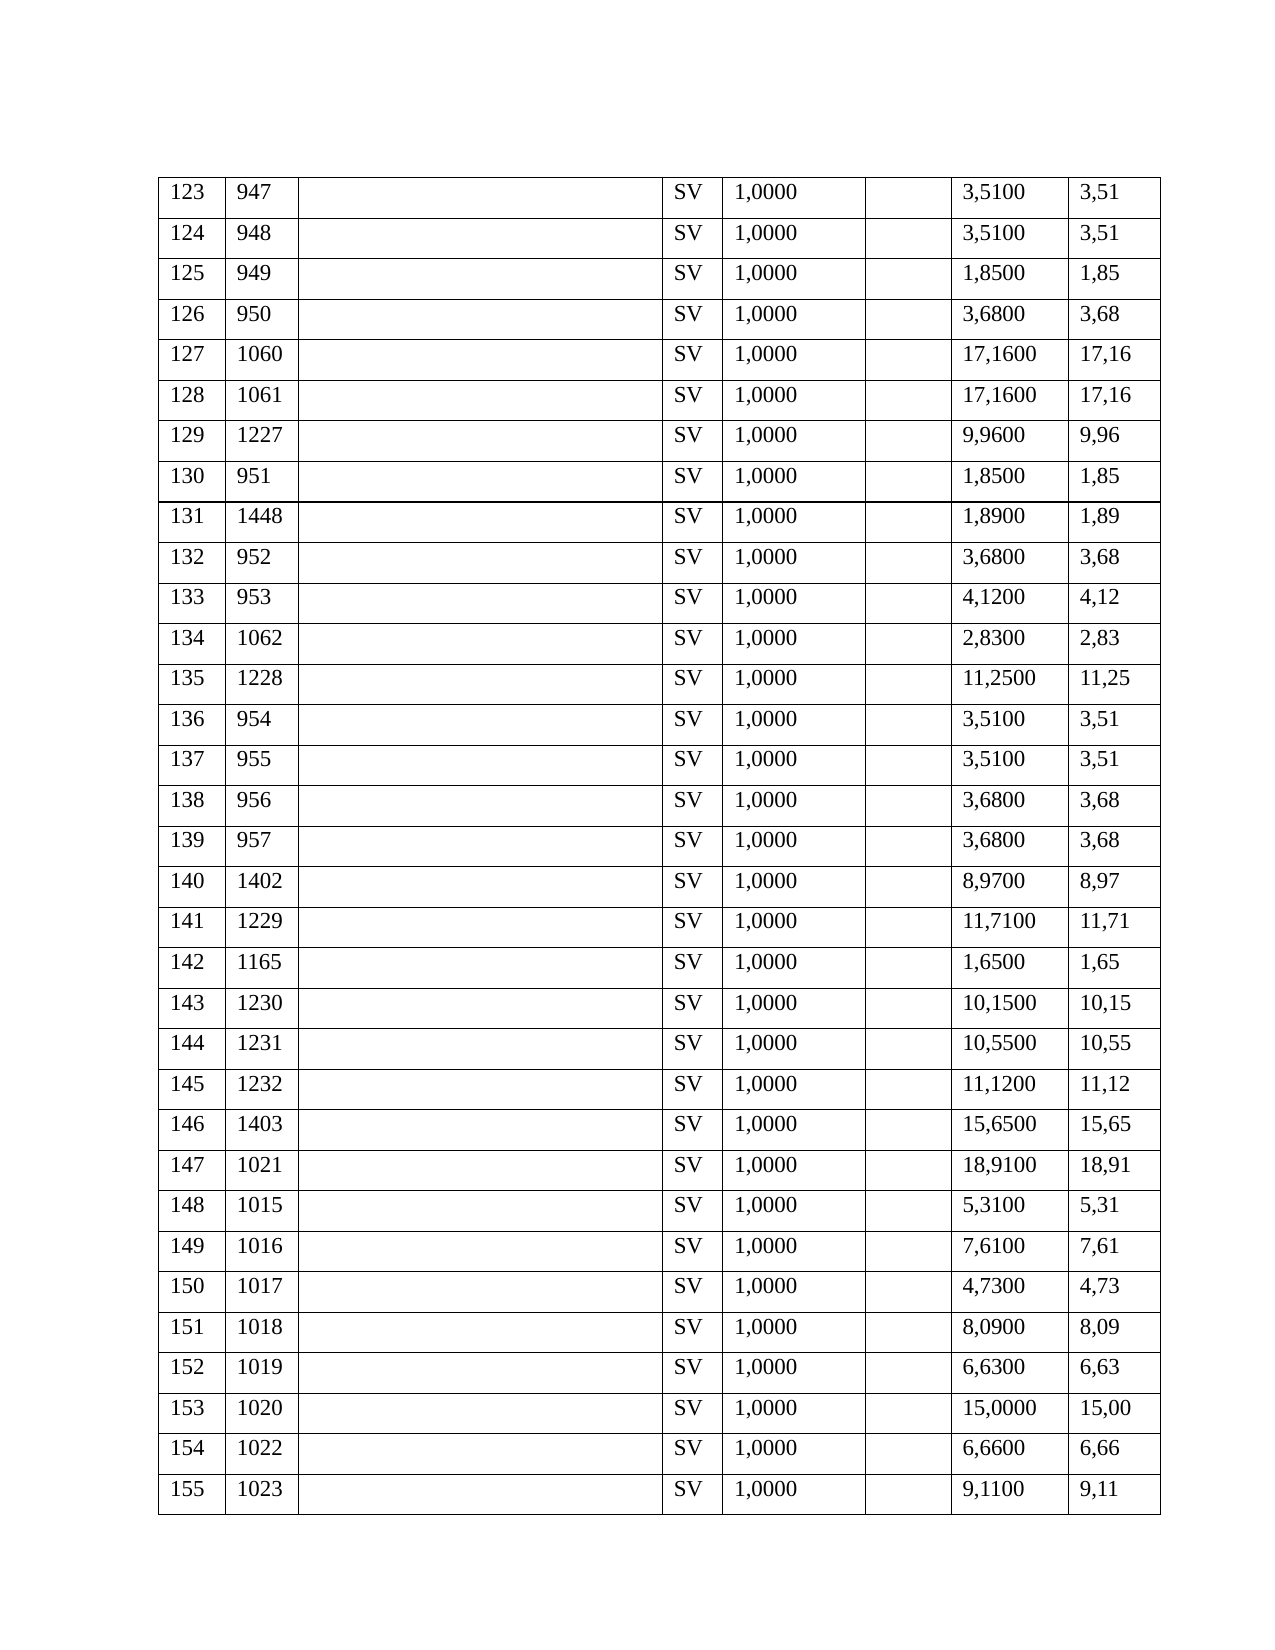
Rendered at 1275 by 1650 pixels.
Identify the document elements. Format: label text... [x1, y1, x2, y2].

table_cell 1,0000 [723, 584, 865, 623]
table_cell [299, 1151, 662, 1190]
table_cell 1,0000 [723, 746, 865, 785]
table_cell 11,25 [1069, 665, 1160, 704]
table_cell 3,68 [1069, 786, 1160, 826]
table_cell 133 [159, 584, 225, 623]
table_cell 3,51 [1069, 746, 1160, 785]
table_cell 4,12 [1069, 584, 1160, 623]
table_cell [299, 1110, 662, 1150]
table_cell [866, 624, 951, 663]
table_cell SV [663, 948, 722, 988]
table_cell SV [663, 1151, 722, 1190]
table_cell SV [663, 1394, 722, 1433]
table_cell 1232 [226, 1070, 298, 1109]
table_cell SV [663, 1232, 722, 1271]
table_cell [866, 300, 951, 339]
table_cell SV [663, 1029, 722, 1069]
table_cell 1,89 [1069, 503, 1160, 542]
table_cell 1,65 [1069, 948, 1160, 988]
table_cell [299, 1475, 662, 1514]
table_cell SV [663, 543, 722, 582]
table_cell 17,1600 [952, 381, 1068, 420]
table_cell 9,9600 [952, 421, 1068, 461]
table_cell 1,0000 [723, 259, 865, 299]
table_cell 8,0900 [952, 1313, 1068, 1352]
table_cell [299, 1394, 662, 1433]
table_cell 1,0000 [723, 219, 865, 258]
table_cell 1021 [226, 1151, 298, 1190]
table_cell 1,0000 [723, 462, 865, 501]
table_cell 1023 [226, 1475, 298, 1514]
table_cell [866, 1475, 951, 1514]
table_cell [866, 1394, 951, 1433]
table_cell [866, 219, 951, 258]
table_cell 5,3100 [952, 1191, 1068, 1231]
table_cell 1402 [226, 867, 298, 907]
table_cell SV [663, 705, 722, 744]
table_cell SV [663, 1475, 722, 1514]
table_cell 1,0000 [723, 1029, 865, 1069]
table_cell [299, 300, 662, 339]
table_cell 17,16 [1069, 381, 1160, 420]
table_cell 15,6500 [952, 1110, 1068, 1150]
table_cell 3,68 [1069, 543, 1160, 582]
table_cell 3,68 [1069, 827, 1160, 866]
table_cell 1,0000 [723, 178, 865, 218]
table_cell [866, 786, 951, 826]
table_cell SV [663, 867, 722, 907]
table_cell [866, 827, 951, 866]
table_cell [866, 1313, 951, 1352]
table_cell 949 [226, 259, 298, 299]
table_cell 8,9700 [952, 867, 1068, 907]
table_cell 1,8500 [952, 259, 1068, 299]
table_cell 8,09 [1069, 1313, 1160, 1352]
table_cell 1,0000 [723, 705, 865, 744]
table_cell 1,0000 [723, 827, 865, 866]
table_cell 15,00 [1069, 1394, 1160, 1433]
table_cell 1229 [226, 908, 298, 947]
table_cell 146 [159, 1110, 225, 1150]
table_cell 7,6100 [952, 1232, 1068, 1271]
table_cell [299, 219, 662, 258]
table_cell 1,8900 [952, 503, 1068, 542]
table_cell 11,71 [1069, 908, 1160, 947]
table_cell 9,11 [1069, 1475, 1160, 1514]
table_cell 4,1200 [952, 584, 1068, 623]
table_cell 953 [226, 584, 298, 623]
table_cell [866, 1232, 951, 1271]
table_cell SV [663, 1353, 722, 1393]
table_cell 1,0000 [723, 381, 865, 420]
table_cell [299, 584, 662, 623]
table_cell 8,97 [1069, 867, 1160, 907]
table_cell SV [663, 786, 722, 826]
table_cell [299, 543, 662, 582]
table_cell 5,31 [1069, 1191, 1160, 1231]
table_cell 3,5100 [952, 178, 1068, 218]
table_cell SV [663, 1313, 722, 1352]
table_cell 1228 [226, 665, 298, 704]
table_cell [299, 705, 662, 744]
table_cell 1061 [226, 381, 298, 420]
table_cell 9,96 [1069, 421, 1160, 461]
table_cell 1,8500 [952, 462, 1068, 501]
table_cell [299, 665, 662, 704]
table_cell SV [663, 827, 722, 866]
table_cell [866, 421, 951, 461]
table_cell 1,0000 [723, 300, 865, 339]
table_cell 1,0000 [723, 543, 865, 582]
table_cell 10,5500 [952, 1029, 1068, 1069]
table_cell 2,8300 [952, 624, 1068, 663]
table_cell 125 [159, 259, 225, 299]
table_cell 1,0000 [723, 503, 865, 542]
table_cell 127 [159, 340, 225, 380]
table_cell 1,0000 [723, 1110, 865, 1150]
table_cell 148 [159, 1191, 225, 1231]
table_cell 9,1100 [952, 1475, 1068, 1514]
table_cell 18,91 [1069, 1151, 1160, 1190]
table_cell SV [663, 1272, 722, 1312]
table_cell 11,12 [1069, 1070, 1160, 1109]
table_cell [299, 624, 662, 663]
table_cell 7,61 [1069, 1232, 1160, 1271]
table_cell 1022 [226, 1434, 298, 1474]
table_cell [299, 381, 662, 420]
table_cell 139 [159, 827, 225, 866]
table_cell [299, 746, 662, 785]
table_cell 10,55 [1069, 1029, 1160, 1069]
table_cell 6,63 [1069, 1353, 1160, 1393]
table_cell 1,85 [1069, 462, 1160, 501]
table_cell 129 [159, 421, 225, 461]
table_cell 4,7300 [952, 1272, 1068, 1312]
table_cell 955 [226, 746, 298, 785]
table_cell [299, 462, 662, 501]
table_cell 155 [159, 1475, 225, 1514]
table_cell 137 [159, 746, 225, 785]
table_cell 128 [159, 381, 225, 420]
table_cell SV [663, 1110, 722, 1150]
table_cell [866, 1272, 951, 1312]
table_cell SV [663, 665, 722, 704]
table_cell 1,0000 [723, 1434, 865, 1474]
table_cell [866, 948, 951, 988]
table_cell SV [663, 462, 722, 501]
table_cell [866, 178, 951, 218]
table_cell [299, 867, 662, 907]
table_cell 957 [226, 827, 298, 866]
table_cell 1,0000 [723, 624, 865, 663]
table_cell 1,0000 [723, 1232, 865, 1271]
table_cell 956 [226, 786, 298, 826]
table_cell SV [663, 908, 722, 947]
table_cell 3,5100 [952, 219, 1068, 258]
table_cell [299, 827, 662, 866]
table_cell SV [663, 219, 722, 258]
table_cell [866, 1353, 951, 1393]
table_cell 1018 [226, 1313, 298, 1352]
table_cell [299, 1232, 662, 1271]
table_cell 144 [159, 1029, 225, 1069]
table_cell 3,6800 [952, 543, 1068, 582]
table_cell 143 [159, 989, 225, 1028]
table_cell [299, 1070, 662, 1109]
table_cell 1,6500 [952, 948, 1068, 988]
table_cell 1060 [226, 340, 298, 380]
table_cell [866, 1434, 951, 1474]
table_cell 10,15 [1069, 989, 1160, 1028]
table_cell [866, 543, 951, 582]
table_cell 1,0000 [723, 1353, 865, 1393]
table_cell 6,6300 [952, 1353, 1068, 1393]
table_cell 134 [159, 624, 225, 663]
table_cell SV [663, 1070, 722, 1109]
table_cell [866, 1151, 951, 1190]
table_cell SV [663, 584, 722, 623]
table_cell [866, 746, 951, 785]
table_cell 1019 [226, 1353, 298, 1393]
table_cell [866, 989, 951, 1028]
table_cell [866, 1029, 951, 1069]
table_cell 124 [159, 219, 225, 258]
table_cell 954 [226, 705, 298, 744]
table_cell [299, 178, 662, 218]
table_cell 154 [159, 1434, 225, 1474]
table_cell 11,1200 [952, 1070, 1068, 1109]
table_cell 136 [159, 705, 225, 744]
table_cell 3,6800 [952, 300, 1068, 339]
table_cell 153 [159, 1394, 225, 1433]
table_cell 1230 [226, 989, 298, 1028]
table_cell 952 [226, 543, 298, 582]
table_cell 1,0000 [723, 1191, 865, 1231]
table_cell [299, 421, 662, 461]
table_cell 6,6600 [952, 1434, 1068, 1474]
table_cell 11,2500 [952, 665, 1068, 704]
table_cell 126 [159, 300, 225, 339]
table_cell 130 [159, 462, 225, 501]
table_cell SV [663, 300, 722, 339]
table_cell 17,1600 [952, 340, 1068, 380]
table_cell [866, 867, 951, 907]
table_cell 1,0000 [723, 786, 865, 826]
table_cell 1,0000 [723, 1475, 865, 1514]
table_cell 1020 [226, 1394, 298, 1433]
table_cell 3,51 [1069, 178, 1160, 218]
table_cell SV [663, 381, 722, 420]
table_cell 131 [159, 503, 225, 542]
table_cell [299, 1313, 662, 1352]
table_cell SV [663, 989, 722, 1028]
table_cell 1448 [226, 503, 298, 542]
table_cell 152 [159, 1353, 225, 1393]
table_cell [866, 665, 951, 704]
table_cell [866, 1191, 951, 1231]
table_cell 1,0000 [723, 1070, 865, 1109]
table_cell [299, 1191, 662, 1231]
table_cell SV [663, 259, 722, 299]
table_cell 18,9100 [952, 1151, 1068, 1190]
table_cell 140 [159, 867, 225, 907]
table_cell 1,0000 [723, 948, 865, 988]
table_cell 151 [159, 1313, 225, 1352]
table_cell 17,16 [1069, 340, 1160, 380]
table_cell SV [663, 503, 722, 542]
table_cell [866, 259, 951, 299]
table_cell 951 [226, 462, 298, 501]
table_cell 1,0000 [723, 1151, 865, 1190]
table_cell 1015 [226, 1191, 298, 1231]
table_cell 135 [159, 665, 225, 704]
table_cell 3,5100 [952, 705, 1068, 744]
table_cell [866, 908, 951, 947]
table_cell 150 [159, 1272, 225, 1312]
table_cell 4,73 [1069, 1272, 1160, 1312]
table_cell 141 [159, 908, 225, 947]
table_cell 3,51 [1069, 705, 1160, 744]
table_cell [299, 989, 662, 1028]
table_cell [299, 1353, 662, 1393]
table_cell 15,65 [1069, 1110, 1160, 1150]
table_cell [866, 584, 951, 623]
table_cell 149 [159, 1232, 225, 1271]
table_cell [299, 948, 662, 988]
table_cell [866, 1110, 951, 1150]
table_cell 1227 [226, 421, 298, 461]
table_cell [299, 1272, 662, 1312]
table_cell [866, 1070, 951, 1109]
table_cell SV [663, 746, 722, 785]
table_cell 3,6800 [952, 786, 1068, 826]
table_cell 132 [159, 543, 225, 582]
table_cell 1017 [226, 1272, 298, 1312]
table_cell [299, 259, 662, 299]
table_cell [299, 1029, 662, 1069]
table_cell 138 [159, 786, 225, 826]
table_cell SV [663, 340, 722, 380]
table_cell 1231 [226, 1029, 298, 1069]
table_cell 11,7100 [952, 908, 1068, 947]
table_cell SV [663, 421, 722, 461]
table_cell 1,0000 [723, 421, 865, 461]
table_cell 1165 [226, 948, 298, 988]
table_cell SV [663, 624, 722, 663]
table_cell 950 [226, 300, 298, 339]
table_cell 1062 [226, 624, 298, 663]
table_cell [299, 340, 662, 380]
table_cell 3,68 [1069, 300, 1160, 339]
table_cell 3,5100 [952, 746, 1068, 785]
table_cell [866, 503, 951, 542]
table_cell [866, 462, 951, 501]
table_cell [866, 381, 951, 420]
table_cell 1,0000 [723, 340, 865, 380]
table_cell SV [663, 1191, 722, 1231]
table_cell 948 [226, 219, 298, 258]
table_cell 145 [159, 1070, 225, 1109]
table_cell 147 [159, 1151, 225, 1190]
table_cell [299, 786, 662, 826]
table_cell 947 [226, 178, 298, 218]
table_cell 123 [159, 178, 225, 218]
table_cell [866, 705, 951, 744]
table_cell [299, 1434, 662, 1474]
table_cell 15,0000 [952, 1394, 1068, 1433]
table_cell 1,0000 [723, 1394, 865, 1433]
table_cell 1,85 [1069, 259, 1160, 299]
table_cell 1,0000 [723, 1313, 865, 1352]
table_cell 6,66 [1069, 1434, 1160, 1474]
table_cell 1,0000 [723, 989, 865, 1028]
table_cell 142 [159, 948, 225, 988]
table_cell [866, 340, 951, 380]
table_cell [299, 908, 662, 947]
table_cell 1,0000 [723, 908, 865, 947]
table_cell [299, 503, 662, 542]
table_cell SV [663, 178, 722, 218]
table_cell 3,6800 [952, 827, 1068, 866]
table_cell 10,1500 [952, 989, 1068, 1028]
table_cell 1403 [226, 1110, 298, 1150]
table_cell 1,0000 [723, 665, 865, 704]
table_cell 1016 [226, 1232, 298, 1271]
table_cell SV [663, 1434, 722, 1474]
table_cell 1,0000 [723, 1272, 865, 1312]
table_cell 2,83 [1069, 624, 1160, 663]
table_cell 1,0000 [723, 867, 865, 907]
table_cell 3,51 [1069, 219, 1160, 258]
